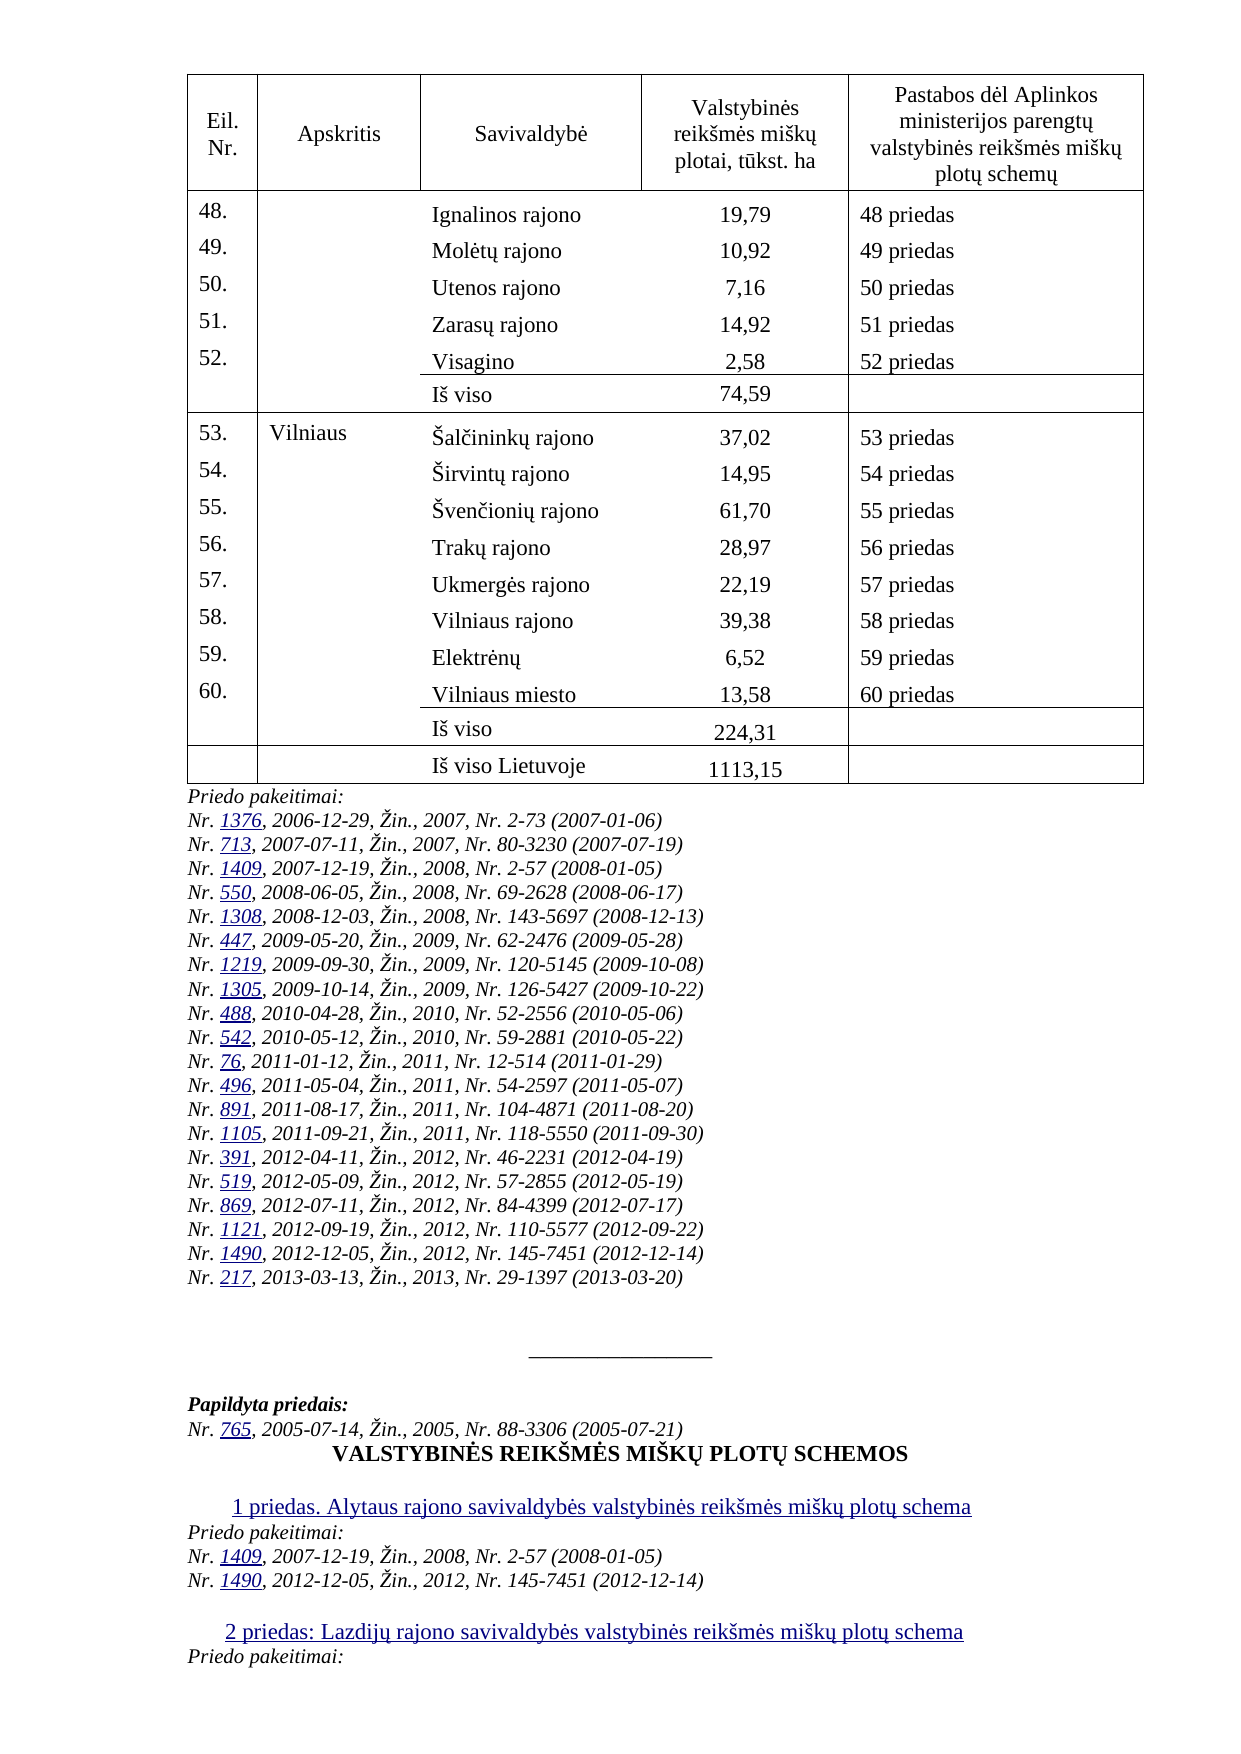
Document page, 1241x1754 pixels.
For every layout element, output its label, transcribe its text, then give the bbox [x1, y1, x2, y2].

table_cell 39,38 [642, 597, 848, 634]
table_cell [258, 338, 420, 374]
table_cell [258, 671, 420, 707]
text Nr. 391, 2012-04-11, Žin., 2012, Nr. 46-2231 (2012-04-19) [187, 1145, 1053, 1169]
text Papildyta priedais: [187, 1392, 1053, 1416]
table_cell 57. [188, 560, 257, 597]
table_cell 59 priedas [849, 634, 1143, 671]
table_cell 74,59 [642, 375, 848, 412]
table_cell 49. [188, 227, 257, 264]
table_cell Šalčininkų rajono [420, 413, 642, 450]
text Nr. 891, 2011-08-17, Žin., 2011, Nr. 104-4871 (2011-08-20) [187, 1097, 1053, 1121]
table_cell 54 priedas [849, 450, 1143, 487]
text Nr. 869, 2012-07-11, Žin., 2012, Nr. 84-4399 (2012-07-17) [187, 1193, 1053, 1217]
table_cell Iš viso Lietuvoje [420, 746, 642, 783]
table_cell Širvintų rajono [420, 450, 642, 487]
text Nr. 447, 2009-05-20, Žin., 2009, Nr. 62-2476 (2009-05-28) [187, 928, 1053, 952]
table_cell [258, 264, 420, 301]
text Nr. 1219, 2009-09-30, Žin., 2009, Nr. 120-5145 (2009-10-08) [187, 952, 1053, 976]
text Nr. 496, 2011-05-04, Žin., 2011, Nr. 54-2597 (2011-05-07) [187, 1073, 1053, 1097]
table_cell 61,70 [642, 487, 848, 523]
table_cell 49 priedas [849, 227, 1143, 264]
table_header Apskritis [258, 75, 420, 190]
table_cell 1113,15 [642, 746, 848, 783]
table_cell 48. [188, 191, 257, 227]
table_cell 59. [188, 634, 257, 671]
text Nr. 542, 2010-05-12, Žin., 2010, Nr. 59-2881 (2010-05-22) [187, 1024, 1053, 1049]
table_cell 53 priedas [849, 413, 1143, 450]
table_header Savivaldybė [421, 75, 641, 190]
table_cell Zarasų rajono [420, 301, 642, 337]
table_cell Trakų rajono [420, 524, 642, 560]
table_cell [258, 374, 420, 412]
table_cell 56 priedas [849, 524, 1143, 560]
table_cell [258, 450, 420, 487]
table_cell [258, 707, 420, 745]
text Nr. 713, 2007-07-11, Žin., 2007, Nr. 80-3230 (2007-07-19) [187, 832, 1053, 856]
table_header Pastabos dėl Aplinkos ministerijos parengtų valstybinės reikšmės miškų plotų schemų [849, 75, 1143, 190]
table_cell 2,58 [642, 338, 848, 374]
table_cell 50 priedas [849, 264, 1143, 301]
text Priedo pakeitimai: [187, 784, 1053, 808]
table_cell Iš viso [420, 708, 642, 745]
table_cell Molėtų rajono [420, 227, 642, 264]
text Nr. 76, 2011-01-12, Žin., 2011, Nr. 12-514 (2011-01-29) [187, 1049, 1053, 1073]
text Nr. 1105, 2011-09-21, Žin., 2011, Nr. 118-5550 (2011-09-30) [187, 1121, 1053, 1145]
table_cell Visagino [420, 338, 642, 374]
text 2 priedas: Lazdijų rajono savivaldybės valstybinės reikšmės miškų plotų schema [225, 1618, 1053, 1644]
table_cell [258, 227, 420, 264]
table_cell Vilniaus miesto [420, 671, 642, 707]
table_cell [258, 191, 420, 227]
table_cell 13,58 [642, 671, 848, 707]
text –––––––––––––––– [187, 1342, 1053, 1368]
table_cell [188, 707, 257, 745]
text Nr. 1409, 2007-12-19, Žin., 2008, Nr. 2-57 (2008-01-05) [187, 1544, 1053, 1568]
text Nr. 550, 2008-06-05, Žin., 2008, Nr. 69-2628 (2008-06-17) [187, 880, 1053, 904]
table_cell 52 priedas [849, 338, 1143, 374]
table_cell 60 priedas [849, 671, 1143, 707]
table_cell Ignalinos rajono [420, 191, 642, 227]
table_header Valstybinės reikšmės miškų plotai, tūkst. ha [642, 75, 848, 190]
table_cell [849, 375, 1143, 412]
text Nr. 1490, 2012-12-05, Žin., 2012, Nr. 145-7451 (2012-12-14) [187, 1568, 1053, 1592]
table_cell 50. [188, 264, 257, 301]
table_cell 54. [188, 450, 257, 487]
table_cell 19,79 [642, 191, 848, 227]
text Priedo pakeitimai: [187, 1519, 1053, 1544]
text Nr. 1121, 2012-09-19, Žin., 2012, Nr. 110-5577 (2012-09-22) [187, 1217, 1053, 1241]
text Nr. 1305, 2009-10-14, Žin., 2009, Nr. 126-5427 (2009-10-22) [187, 976, 1053, 1001]
table_cell 55 priedas [849, 487, 1143, 523]
table_cell Švenčionių rajono [420, 487, 642, 523]
table_cell 51 priedas [849, 301, 1143, 337]
table_cell [258, 524, 420, 560]
text Priedo pakeitimai: [187, 1644, 1053, 1668]
table_cell 48 priedas [849, 191, 1143, 227]
table_cell 7,16 [642, 264, 848, 301]
text Nr. 488, 2010-04-28, Žin., 2010, Nr. 52-2556 (2010-05-06) [187, 1001, 1053, 1024]
subtitle VALSTYBINĖS REIKŠMĖS MIŠKŲ PLOTŲ SCHEMOS [187, 1441, 1053, 1467]
table_cell 224,31 [642, 708, 848, 745]
text Nr. 765, 2005-07-14, Žin., 2005, Nr. 88-3306 (2005-07-21) [187, 1416, 1053, 1441]
table_cell Iš viso [420, 375, 642, 412]
text Nr. 217, 2013-03-13, Žin., 2013, Nr. 29-1397 (2013-03-20) [187, 1265, 1053, 1289]
table_header Eil. Nr. [188, 75, 257, 190]
text Nr. 1409, 2007-12-19, Žin., 2008, Nr. 2-57 (2008-01-05) [187, 856, 1053, 880]
table_cell Vilniaus rajono [420, 597, 642, 634]
table_cell 51. [188, 301, 257, 337]
table_cell [258, 301, 420, 337]
table_cell 22,19 [642, 560, 848, 597]
table_cell Ukmergės rajono [420, 560, 642, 597]
table_cell [188, 374, 257, 412]
table_cell 56. [188, 524, 257, 560]
table_cell [258, 597, 420, 634]
table_cell [188, 746, 257, 783]
table_cell 14,95 [642, 450, 848, 487]
table_cell 60. [188, 671, 257, 707]
text Nr. 1490, 2012-12-05, Žin., 2012, Nr. 145-7451 (2012-12-14) [187, 1241, 1053, 1265]
table_cell 52. [188, 338, 257, 374]
table_cell [258, 634, 420, 671]
text Nr. 1308, 2008-12-03, Žin., 2008, Nr. 143-5697 (2008-12-13) [187, 904, 1053, 928]
table_cell 28,97 [642, 524, 848, 560]
table_cell 10,92 [642, 227, 848, 264]
table_cell [258, 487, 420, 523]
table_cell 55. [188, 487, 257, 523]
table_cell 37,02 [642, 413, 848, 450]
table_cell 53. [188, 413, 257, 450]
table_cell [849, 708, 1143, 745]
table_cell 6,52 [642, 634, 848, 671]
table_cell Vilniaus [258, 413, 420, 450]
table_cell 57 priedas [849, 560, 1143, 597]
table_cell 58. [188, 597, 257, 634]
table_cell [258, 746, 420, 783]
table_cell [258, 560, 420, 597]
text Nr. 1376, 2006-12-29, Žin., 2007, Nr. 2-73 (2007-01-06) [187, 808, 1053, 832]
table_cell Elektrėnų [420, 634, 642, 671]
text Nr. 519, 2012-05-09, Žin., 2012, Nr. 57-2855 (2012-05-19) [187, 1169, 1053, 1193]
table_cell 14,92 [642, 301, 848, 337]
text 1 priedas. Alytaus rajono savivaldybės valstybinės reikšmės miškų plotų schema [187, 1493, 1053, 1519]
table_cell Utenos rajono [420, 264, 642, 301]
table_cell [849, 746, 1143, 783]
table_cell 58 priedas [849, 597, 1143, 634]
